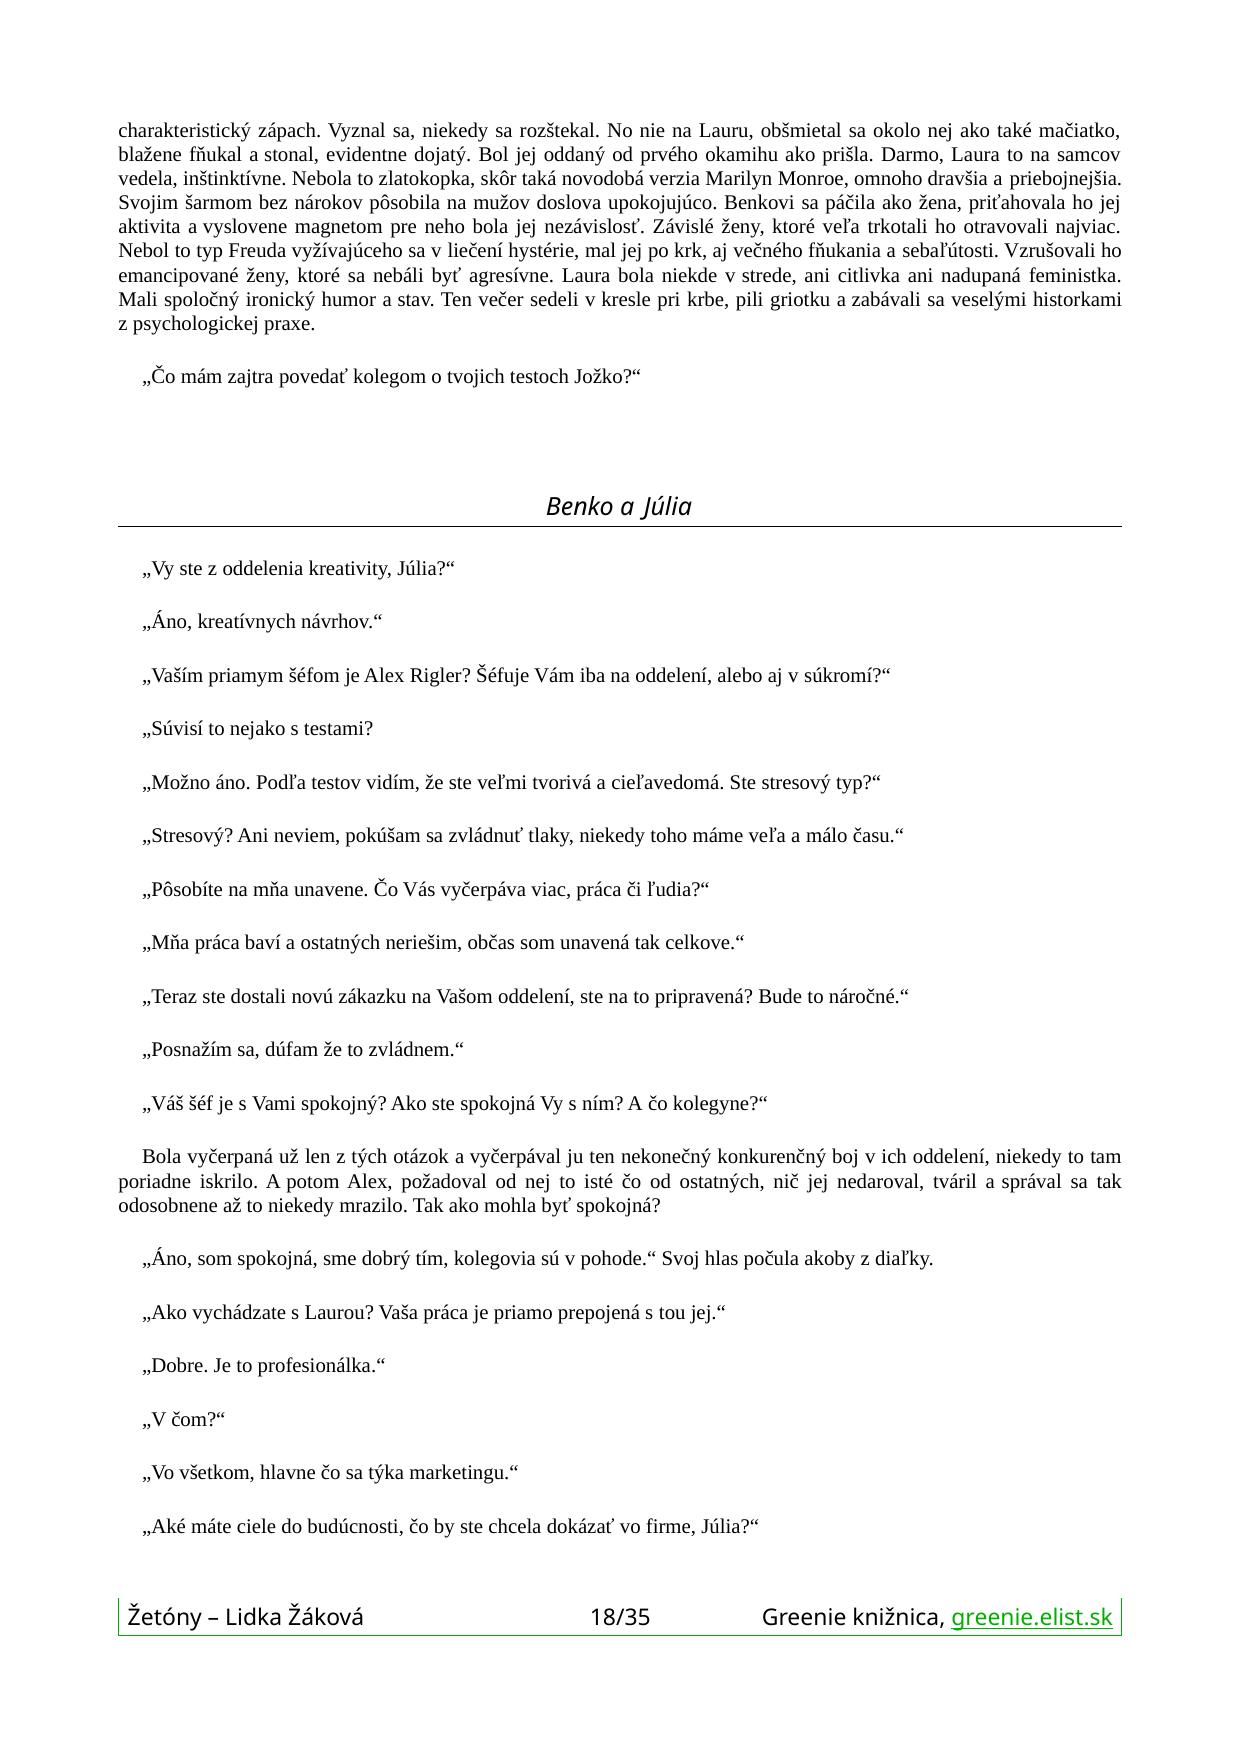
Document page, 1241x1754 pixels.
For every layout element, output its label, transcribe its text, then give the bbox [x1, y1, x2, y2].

text „Váš šéf je s Vami spokojný? Ako ste spokojná Vy s ním? A čo kolegyne?“ [118, 1091, 1122, 1115]
text „V čom?“ [118, 1407, 1122, 1431]
text „Áno, kreatívnych návrhov.“ [118, 609, 1122, 633]
text „Stresový? Ani neviem, pokúšam sa zvládnuť tlaky, niekedy toho máme veľa a málo času.“ [118, 823, 1122, 847]
text „Možno áno. Podľa testov vidím, že ste veľmi tvorivá a cieľavedomá. Ste stresový typ?“ [118, 770, 1122, 794]
text „Áno, som spokojná, sme dobrý tím, kolegovia sú v pohode.“ Svoj hlas počula akoby z diaľky. [118, 1246, 1122, 1270]
text „Mňa práca baví a ostatných neriešim, občas som unavená tak celkove.“ [118, 930, 1122, 954]
text „Vy ste z oddelenia kreativity, Júlia?“ [118, 556, 1122, 579]
text „Teraz ste dostali novú zákazku na Vašom oddelení, ste na to pripravená? Bude to náročné.“ [118, 984, 1122, 1008]
text „Čo mám zajtra povedať kolegom o tvojich testoch Jožko?“ [118, 364, 1122, 388]
text „Posnažím sa, dúfam že to zvládnem.“ [118, 1037, 1122, 1061]
text charakteristický zápach. Vyznal sa, niekedy sa rozštekal. No nie na Lauru, obšmietal sa okolo nej ako také mačiatko, blažene fňukal a stonal, evidentne dojatý. Bol jej oddaný od prvého okamihu ako prišla. Darmo, Laura to na samcov vedela, inštinktívne. Nebola to zlatokopka, skôr taká novodobá verzia Marilyn Monroe, omnoho dravšia a priebojnejšia. Svojim šarmom bez nárokov pôsobila na mužov doslova upokojujúco. Benkovi sa páčila ako žena, priťahovala ho jej aktivita a vyslovene magnetom pre neho bola jej nezávislosť. Závislé ženy, ktoré veľa trkotali ho otravovali najviac. Nebol to typ Freuda vyžívajúceho sa v liečení hystérie, mal jej po krk, aj večného fňukania a sebaľútosti. Vzrušovali ho emancipované ženy, ktoré sa nebáli byť agresívne. Laura bola niekde v strede, ani citlivka ani nadupaná feministka. Mali spoločný ironický humor a stav. Ten večer sedeli v kresle pri krbe, pili griotku a zabávali sa veselými historkami z psychologickej praxe. [118, 118, 1122, 335]
text „Vo všetkom, hlavne čo sa týka marketingu.“ [118, 1460, 1122, 1484]
text „Ako vychádzate s Laurou? Vaša práca je priamo prepojená s tou jej.“ [118, 1300, 1122, 1324]
text Bola vyčerpaná už len z tých otázok a vyčerpával ju ten nekonečný konkurenčný boj v ich oddelení, niekedy to tam poriadne iskrilo. A potom Alex, požadoval od nej to isté čo od ostatných, nič jej nedaroval, tváril a správal sa tak odosobnene až to niekedy mrazilo. Tak ako mohla byť spokojná? [118, 1144, 1122, 1217]
text „Vaším priamym šéfom je Alex Rigler? Šéfuje Vám iba na oddelení, alebo aj v súkromí?“ [118, 663, 1122, 687]
subtitle Benko a Júlia [118, 486, 1122, 526]
text „Súvisí to nejako s testami? [118, 716, 1122, 740]
text „Aké máte ciele do budúcnosti, čo by ste chcela dokázať vo firme, Júlia?“ [118, 1514, 1122, 1538]
text „Dobre. Je to profesionálka.“ [118, 1353, 1122, 1377]
text „Pôsobíte na mňa unavene. Čo Vás vyčerpáva viac, práca či ľudia?“ [118, 877, 1122, 901]
